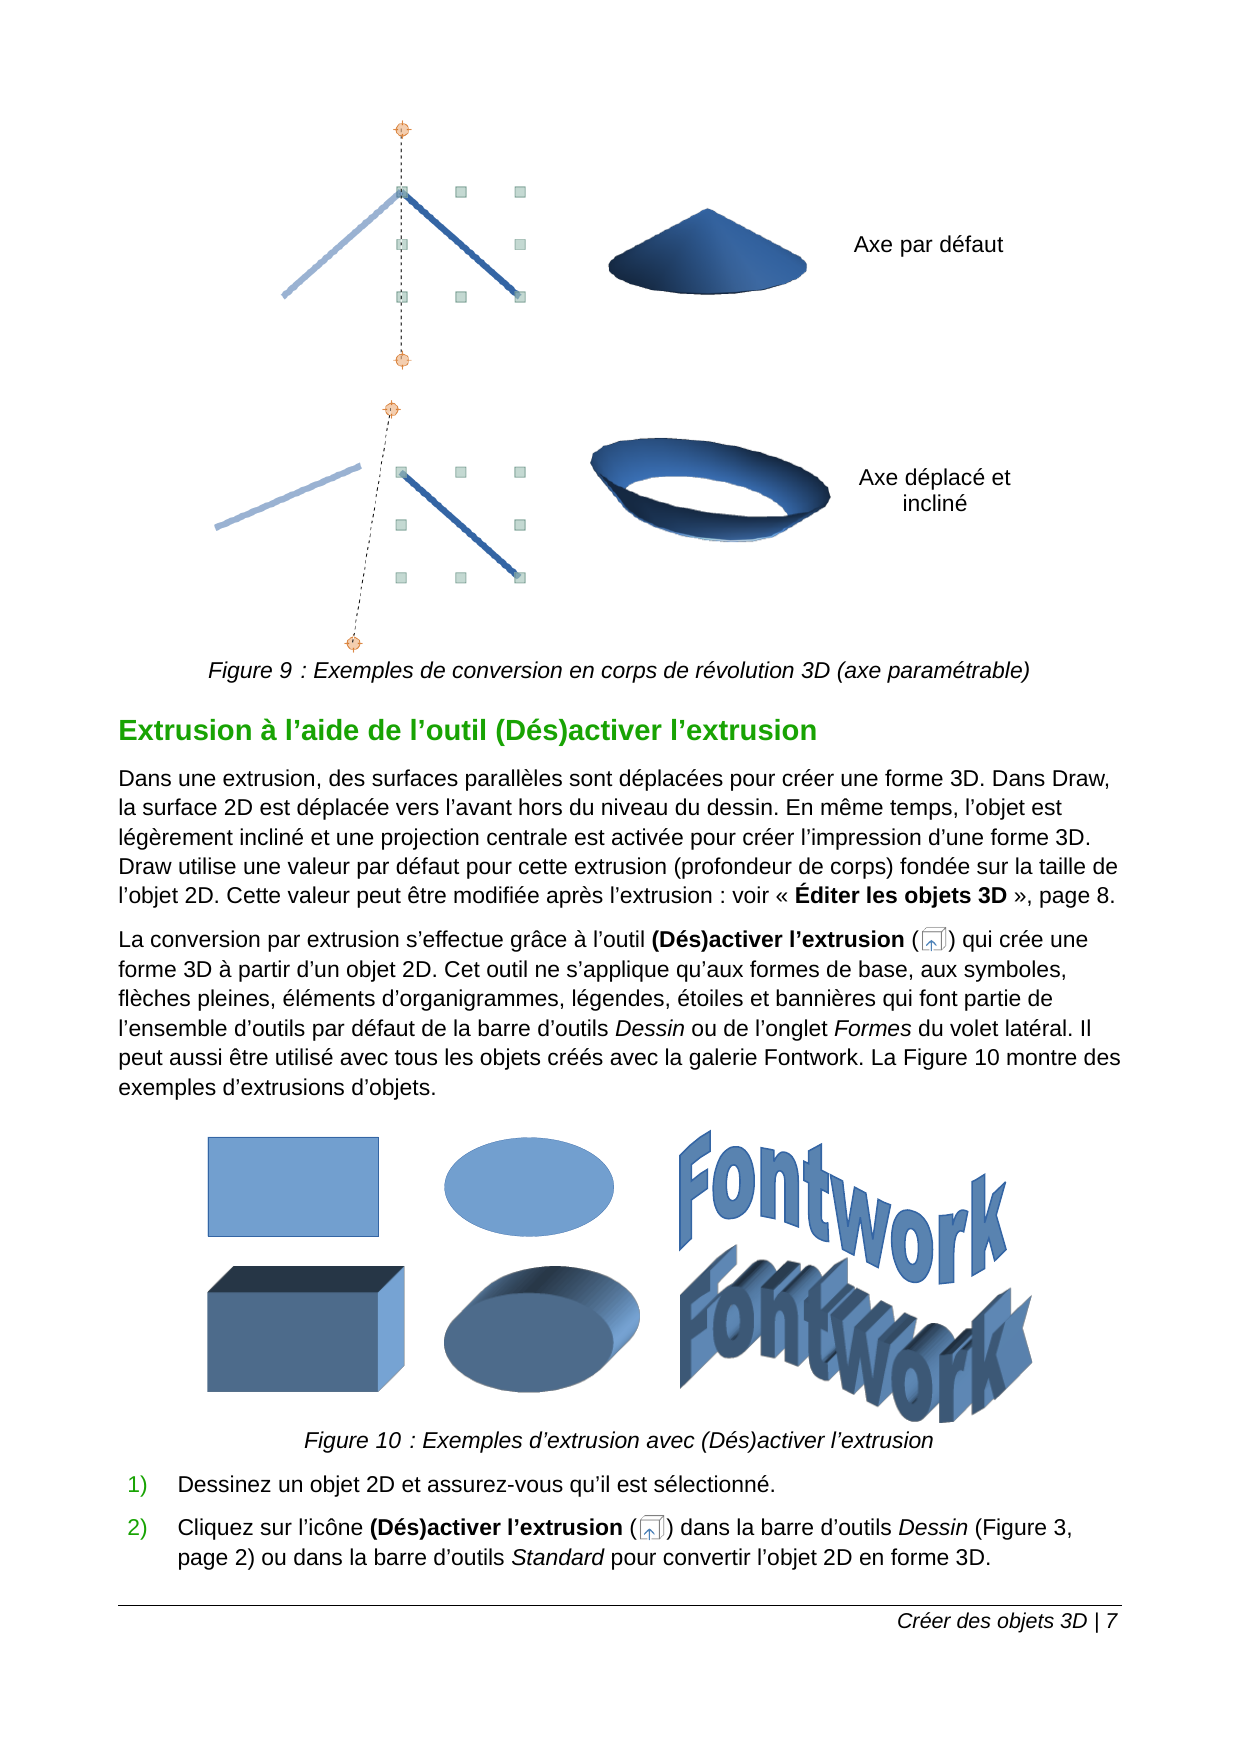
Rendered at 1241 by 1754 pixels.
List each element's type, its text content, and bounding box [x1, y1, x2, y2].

list Cliquez sur l’icône (Dés)activer l’extrusion () dans la barre d’outils Dessin (Figure 3, page 2) ou dans la barre d’outils Standard pour convertir l’objet 2D en forme 3D. [148, 1512, 1122, 1571]
subtitle Extrusion à l’aide de l’outil (Dés)activer l’extrusion [118, 713, 1122, 747]
text Dans une extrusion, des surfaces parallèles sont déplacées pour créer une forme 3D. Dans Draw, la surface 2D est déplacée vers l’avant hors du niveau du dessin. En même temps, l’objet est légèrement incliné et une projection centrale est activée pour créer l’impression d’une forme 3D. Draw utilise une valeur par défaut pour cette extrusion (profondeur de corps) fondée sur la taille de l’objet 2D. Cette valeur peut être modifiée après l’extrusion : voir « Éditer les objets 3D », page 8. [118, 761, 1122, 909]
text Figure 10 : Exemples d’extrusion avec (Dés)activer l’extrusion [118, 1423, 1122, 1453]
text La conversion par extrusion s’effectue grâce à l’outil (Dés)activer l’extrusion () qui crée une forme 3D à partir d’un objet 2D. Cet outil ne s’applique qu’aux formes de base, aux symboles, flèches pleines, éléments d’organigrammes, légendes, étoiles et bannières qui font partie de l’ensemble d’outils par défaut de la barre d’outils Dessin ou de l’onglet Formes du volet latéral. Il peut aussi être utilisé avec tous les objets créés avec la galerie Fontwork. La Figure 10 montre des exemples d’extrusions d’objets. [118, 923, 1122, 1100]
list Dessinez un objet 2D et assurez-vous qu’il est sélectionné. [148, 1468, 1122, 1497]
text Figure 9 : Exemples de conversion en corps de révolution 3D (axe paramétrable) [118, 654, 1122, 684]
